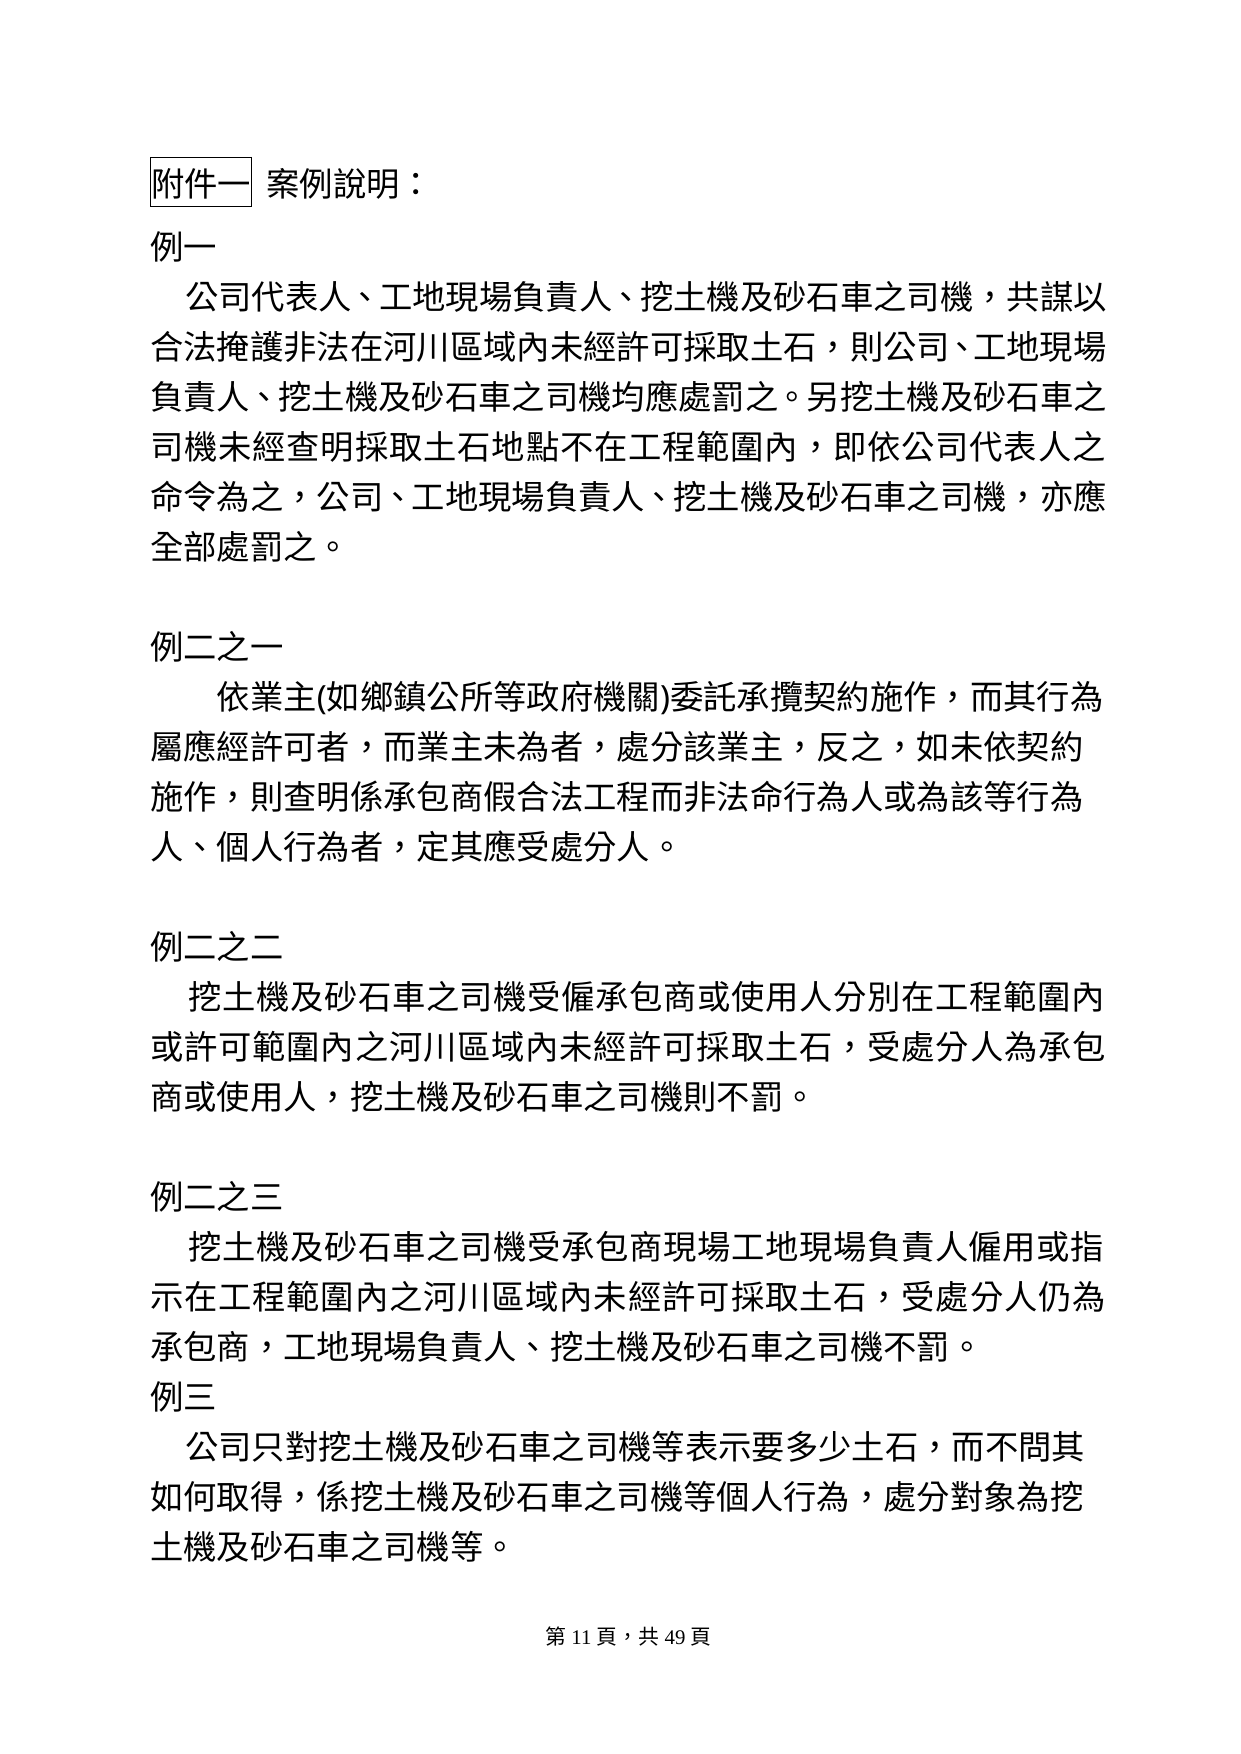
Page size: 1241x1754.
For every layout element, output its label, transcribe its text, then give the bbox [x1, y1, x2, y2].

text 挖土機及砂石車之司機受僱承包商或使用人分別在工程範圍內或許可範圍內之河川區域內未經許可採取土石，受處分人為承包商或使用人，挖土機及砂石車之司機則不罰。 [150, 969, 1106, 1119]
text 附件一 案例說明： [150, 144, 1106, 219]
text 挖土機及砂石車之司機受承包商現場工地現場負責人僱用或指示在工程範圍內之河川區域內未經許可採取土石，受處分人仍為承包商，工地現場負責人、挖土機及砂石車之司機不罰。 [150, 1219, 1106, 1369]
text 例二之三 [150, 1169, 1106, 1219]
text 公司只對挖土機及砂石車之司機等表示要多少土石，而不問其如何取得，係挖土機及砂石車之司機等個人行為，處分對象為挖土機及砂石車之司機等。 [150, 1419, 1106, 1569]
text 例一 [150, 219, 1106, 269]
text 依業主(如鄉鎮公所等政府機關)委託承攬契約施作，而其行為屬應經許可者，而業主未為者，處分該業主，反之，如未依契約施作，則查明係承包商假合法工程而非法命行為人或為該等行為人、個人行為者，定其應受處分人。 [150, 669, 1106, 869]
text 例三 [150, 1369, 1106, 1419]
text 例二之二 [150, 919, 1106, 969]
text 例二之一 [150, 619, 1106, 669]
text 公司代表人、工地現場負責人、挖土機及砂石車之司機，共謀以合法掩護非法在河川區域內未經許可採取土石，則公司、工地現場負責人、挖土機及砂石車之司機均應處罰之。另挖土機及砂石車之司機未經查明採取土石地點不在工程範圍內，即依公司代表人之命令為之，公司、工地現場負責人、挖土機及砂石車之司機，亦應全部處罰之。 [150, 269, 1106, 569]
